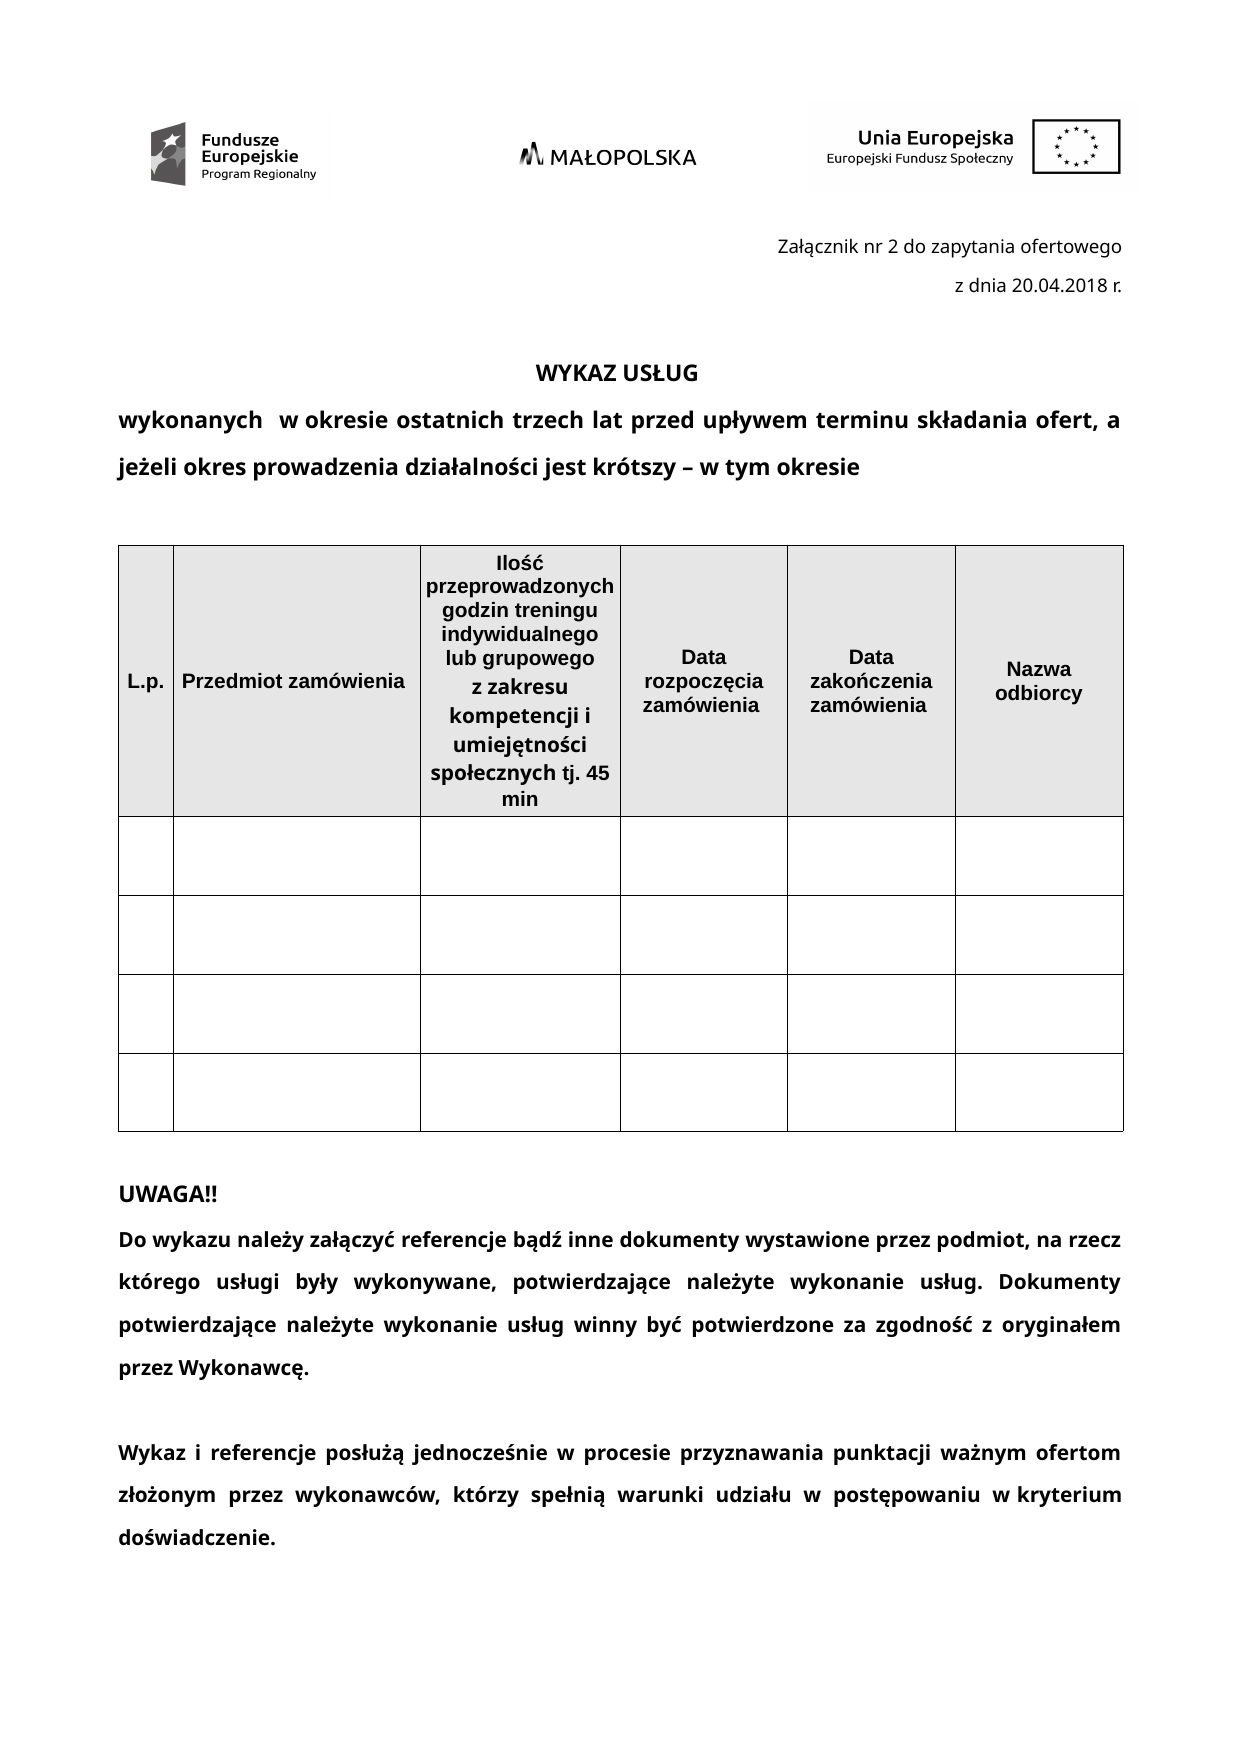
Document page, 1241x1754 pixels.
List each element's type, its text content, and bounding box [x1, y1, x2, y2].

table_header Data rozpoczęcia zamówienia [621, 546, 787, 816]
table_cell [956, 1054, 1123, 1131]
table_cell [119, 896, 173, 974]
text UWAGA!! [118, 1178, 1122, 1209]
picture [134, 107, 333, 201]
text WYKAZ USŁUG [118, 357, 1122, 388]
table_header L.p. [119, 546, 173, 816]
table_cell [421, 896, 620, 974]
text Do wykazu należy załączyć referencje bądź inne dokumenty wystawione przez podmiot, na rzecz którego usługi były wykonywane, potwierdzające należyte wykonanie usług. Dokumenty potwierdzające należyte wykonanie usług winny być potwierdzone za zgodność z oryginałem przez Wykonawcę. [118, 1225, 1122, 1381]
table_cell [621, 896, 787, 974]
table_cell [621, 817, 787, 895]
table_header Ilość przeprowadzonych godzin treningu indywidualnego lub grupowego z zakresu kompetencji i umiejętności społecznych tj. 45 min [421, 546, 620, 816]
table_header Data zakończenia zamówienia [788, 546, 955, 816]
table_cell [174, 817, 420, 895]
table_cell [174, 975, 420, 1052]
picture [478, 109, 741, 201]
table_cell [119, 975, 173, 1052]
table_cell [788, 1054, 955, 1131]
table_cell [621, 975, 787, 1052]
text Załącznik nr 2 do zapytania ofertowego z dnia 20.04.2018 r. [118, 234, 1122, 297]
table_cell [956, 896, 1123, 974]
text wykonanych w okresie ostatnich trzech lat przed upływem terminu składania ofert, a jeżeli okres prowadzenia działalności jest krótszy – w tym okresie [118, 404, 1122, 482]
table_cell [174, 1054, 420, 1131]
table_cell [788, 896, 955, 974]
table_cell [956, 975, 1123, 1052]
table_cell [788, 975, 955, 1052]
table_cell [421, 975, 620, 1052]
table_cell [421, 1054, 620, 1131]
text Wykaz i referencje posłużą jednocześnie w procesie przyznawania punktacji ważnym ofertom złożonym przez wykonawców, którzy spełnią warunki udziału w postępowaniu w kryterium doświadczenie. [118, 1438, 1122, 1552]
table_cell [788, 817, 955, 895]
table_cell [119, 1054, 173, 1131]
table_header Nazwa odbiorcy [956, 546, 1123, 816]
table_header Przedmiot zamówienia [174, 546, 420, 816]
table_cell [174, 896, 420, 974]
picture [808, 101, 1140, 192]
table_cell [956, 817, 1123, 895]
table_cell [119, 817, 173, 895]
table_cell [621, 1054, 787, 1131]
table_cell [421, 817, 620, 895]
